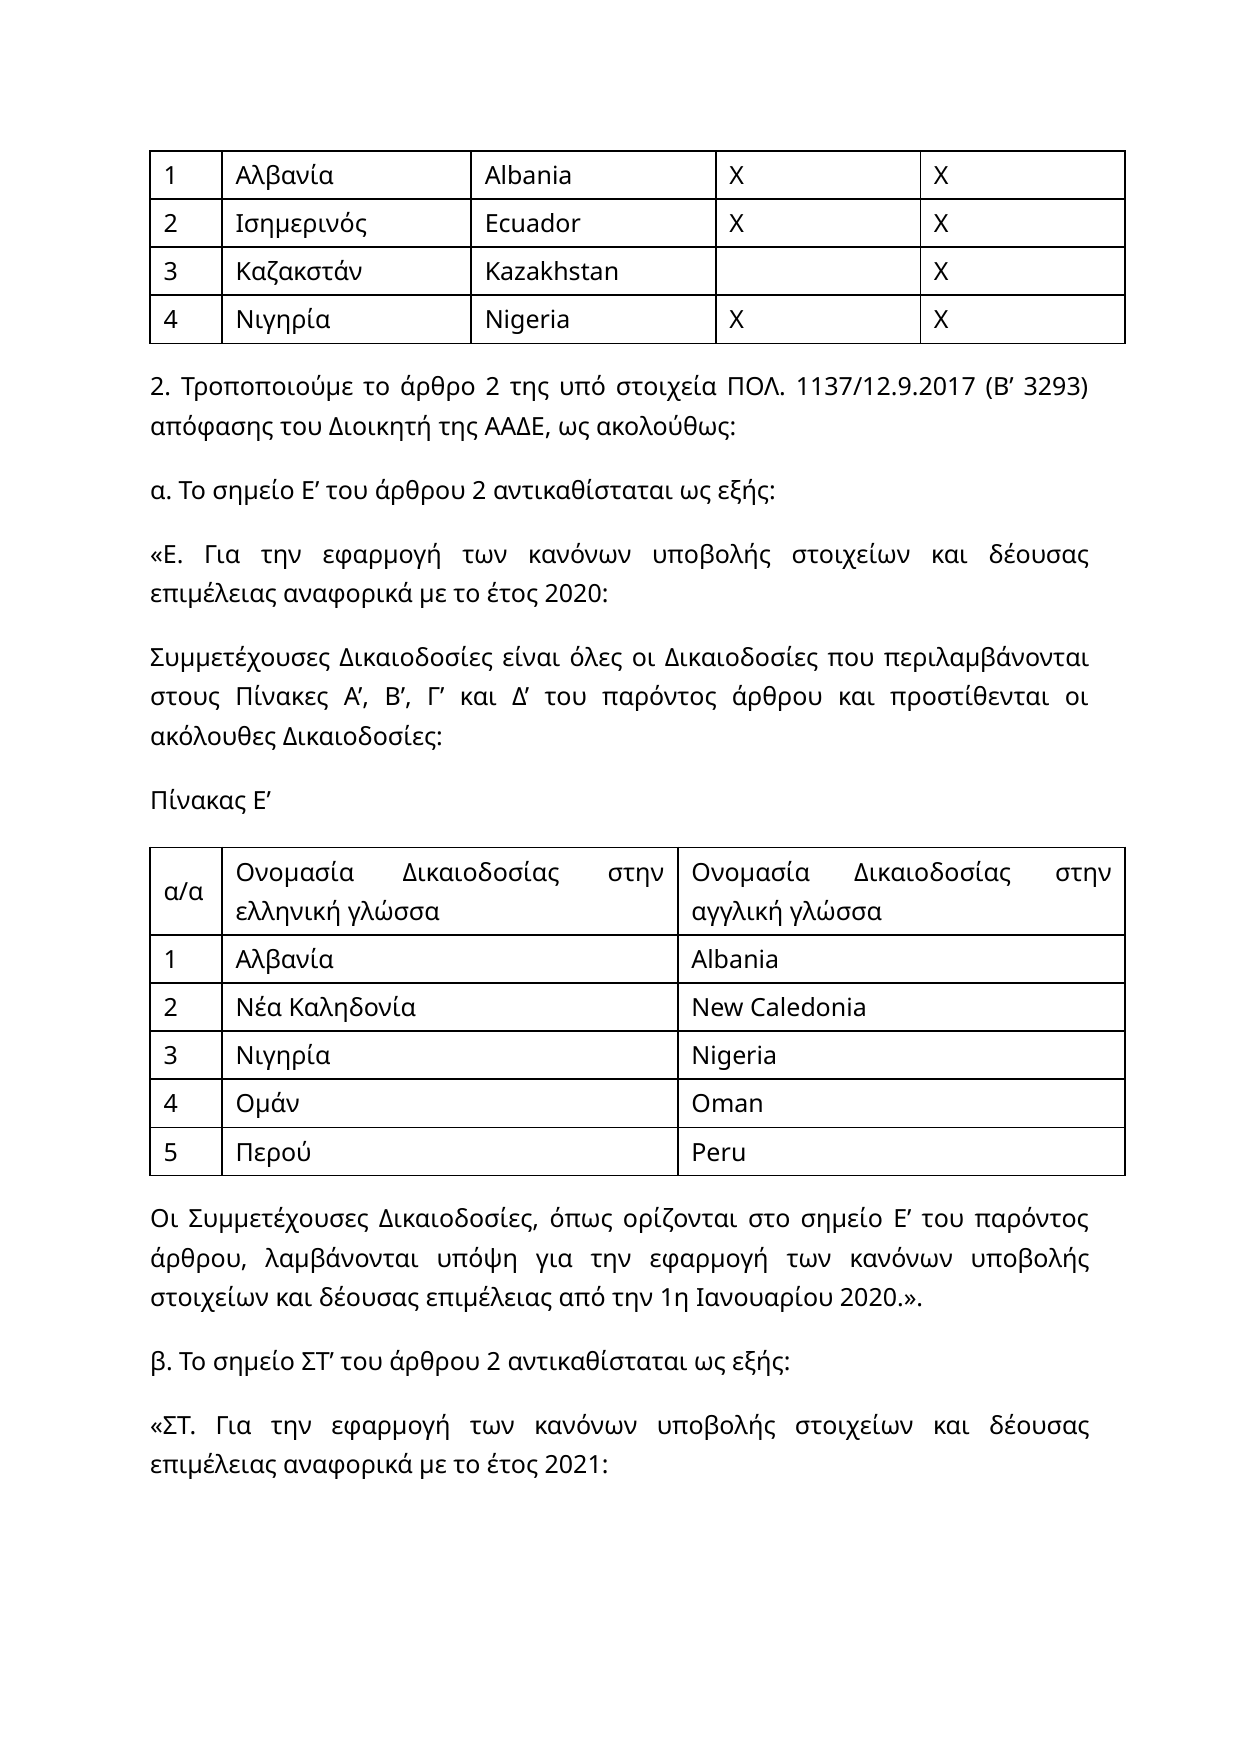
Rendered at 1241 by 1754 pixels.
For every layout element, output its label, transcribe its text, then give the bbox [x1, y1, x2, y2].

table_cell X [921, 248, 1124, 294]
table_cell Ισημερινός [223, 200, 470, 246]
table_cell Ομάν [223, 1080, 677, 1126]
table_cell [717, 248, 920, 294]
table_cell Νιγηρία [223, 296, 470, 342]
table_cell 5 [151, 1128, 221, 1174]
text «Ε. Για την εφαρμογή των κανόνων υποβολής στοιχείων και δέουσας επιμέλειας αναφορικά με το έτος 2020: [150, 537, 1090, 610]
table_cell X [717, 152, 920, 198]
table_cell 4 [151, 1080, 221, 1126]
table_cell 4 [151, 296, 221, 342]
table_cell Albania [679, 936, 1124, 982]
table_cell 3 [151, 248, 221, 294]
table_cell Nigeria [472, 296, 715, 342]
text 2. Τροποποιούμε το άρθρο 2 της υπό στοιχεία ΠΟΛ. 1137/12.9.2017 (Β’ 3293) απόφασης του Διοικητή της ΑΑΔΕ, ως ακολούθως: [150, 369, 1090, 442]
table_cell Kazakhstan [472, 248, 715, 294]
table_header α/α [151, 848, 221, 934]
table_cell 1 [151, 152, 221, 198]
text Συμμετέχουσες Δικαιοδοσίες είναι όλες οι Δικαιοδοσίες που περιλαμβάνονται στους Πίνακες Α’, Β’, Γ’ και Δ’ του παρόντος άρθρου και προστίθενται οι ακόλουθες Δικαιοδοσίες: [150, 640, 1090, 752]
table_cell Χ [717, 296, 920, 342]
text «ΣΤ. Για την εφαρμογή των κανόνων υποβολής στοιχείων και δέουσας επιμέλειας αναφορικά με το έτος 2021: [150, 1408, 1090, 1481]
table_cell Albania [472, 152, 715, 198]
table_header Ονομασία Δικαιοδοσίας στην αγγλική γλώσσα [679, 848, 1124, 934]
table_header Ονομασία Δικαιοδοσίας στην ελληνική γλώσσα [223, 848, 677, 934]
table_cell Αλβανία [223, 152, 470, 198]
table_cell X [921, 152, 1124, 198]
table_cell Νέα Καληδονία [223, 984, 677, 1030]
table_cell Peru [679, 1128, 1124, 1174]
table_cell Αλβανία [223, 936, 677, 982]
text Πίνακας E’ [150, 782, 1090, 816]
text Οι Συμμετέχουσες Δικαιοδοσίες, όπως ορίζονται στο σημείο Ε’ του παρόντος άρθρου, λαμβάνονται υπόψη για την εφαρμογή των κανόνων υποβολής στοιχείων και δέουσας επιμέλειας από την 1η Ιανουαρίου 2020.». [150, 1201, 1090, 1313]
table_cell Oman [679, 1080, 1124, 1126]
table_cell Χ [921, 296, 1124, 342]
table_cell Περού [223, 1128, 677, 1174]
table_cell Nigeria [679, 1032, 1124, 1078]
table_cell 1 [151, 936, 221, 982]
table_cell New Caledonia [679, 984, 1124, 1030]
table_cell 2 [151, 984, 221, 1030]
table_cell Νιγηρία [223, 1032, 677, 1078]
text α. Το σημείο Ε’ του άρθρου 2 αντικαθίσταται ως εξής: [150, 472, 1090, 506]
table_cell X [921, 200, 1124, 246]
table_cell 3 [151, 1032, 221, 1078]
table_cell Καζακστάν [223, 248, 470, 294]
text β. Το σημείο ΣΤ’ του άρθρου 2 αντικαθίσταται ως εξής: [150, 1343, 1090, 1378]
table_cell X [717, 200, 920, 246]
table_cell 2 [151, 200, 221, 246]
table_cell Ecuador [472, 200, 715, 246]
